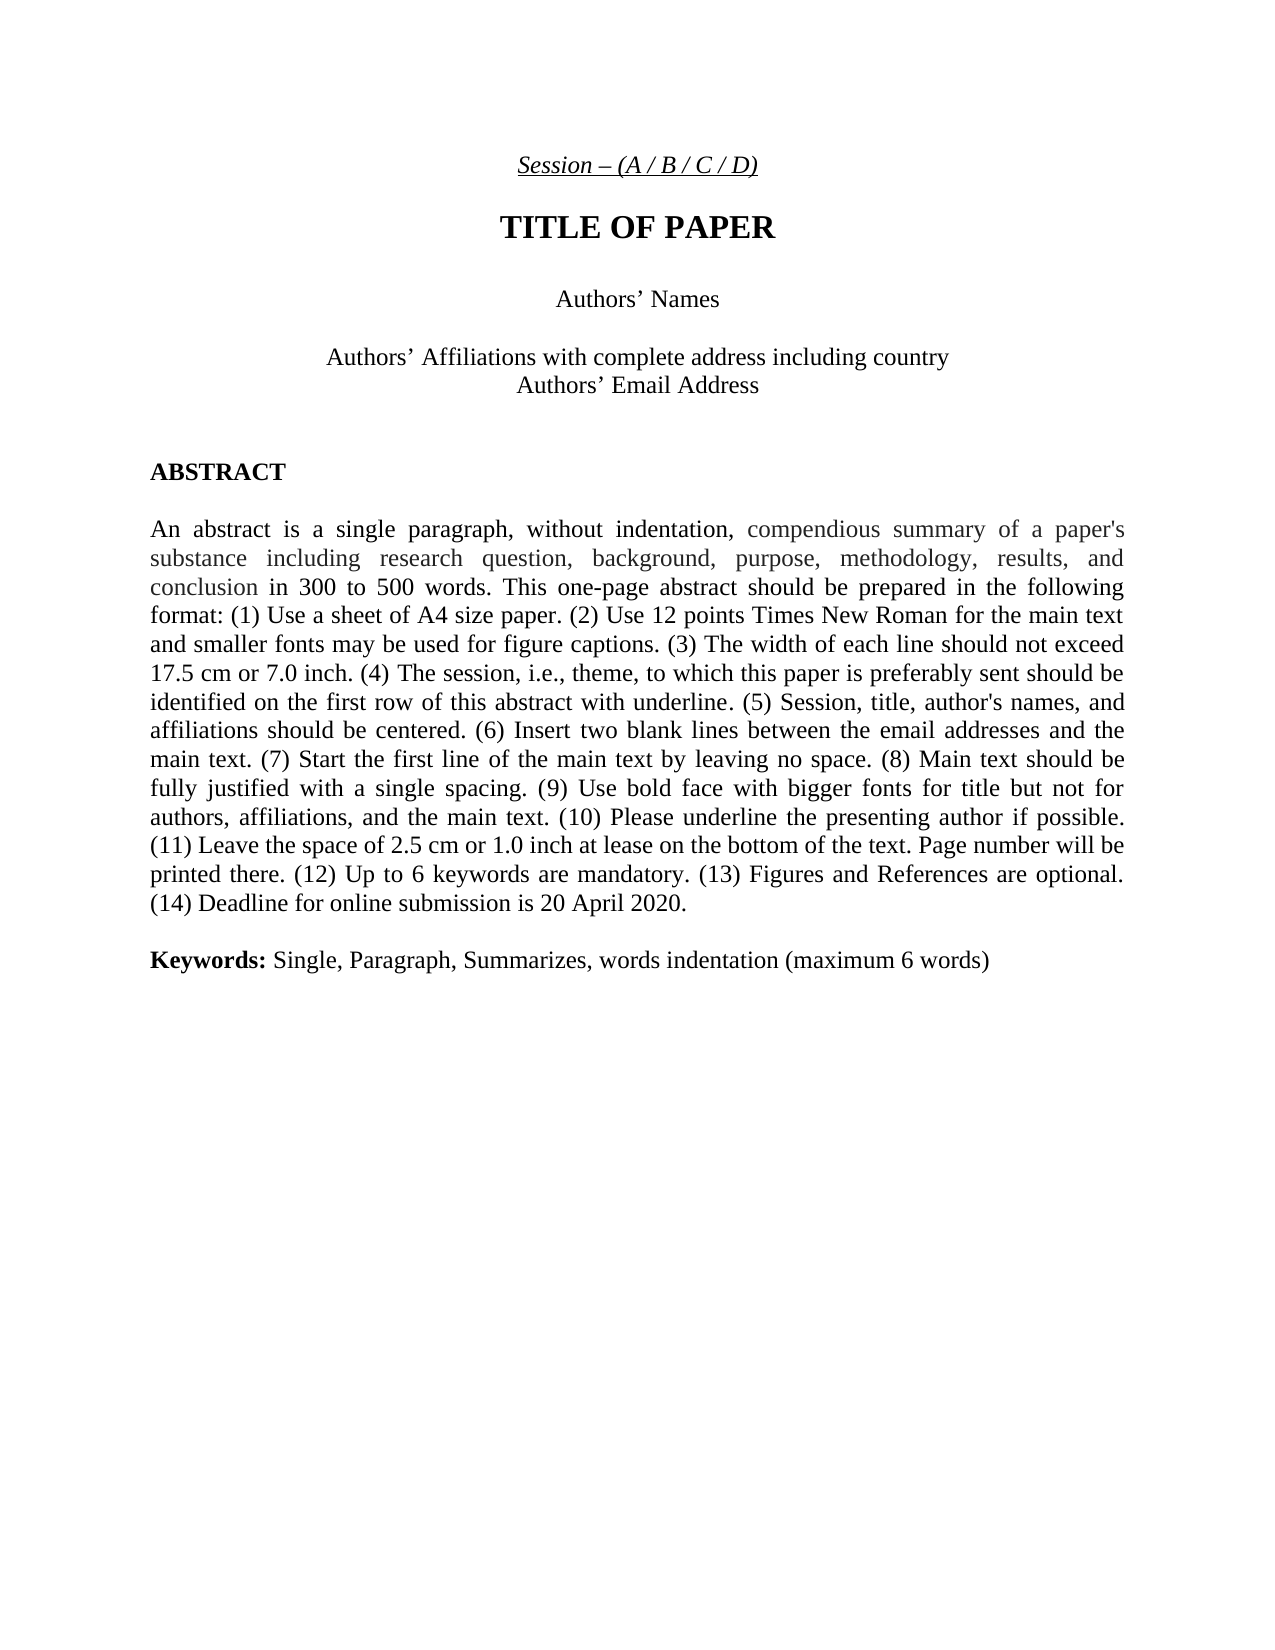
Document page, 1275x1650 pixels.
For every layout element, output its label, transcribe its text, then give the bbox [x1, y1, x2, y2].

text Authors’ Email Address [150, 370, 1125, 399]
text Authors’ Affiliations with complete address including country [150, 342, 1125, 370]
text An abstract is a single paragraph, without indentation, compendious summary of a paper's substance including research question, background, purpose, methodology, results, and conclusion in 300 to 500 words. This one-page abstract should be prepared in the following format: (1) Use a sheet of A4 size paper. (2) Use 12 points Times New Roman for the main text and smaller fonts may be used for figure captions. (3) The width of each line should not exceed 17.5 cm or 7.0 inch. (4) The session, i.e., theme, to which this paper is preferably sent should be identified on the first row of this abstract with underline. (5) Session, title, author's names, and affiliations should be centered. (6) Insert two blank lines between the email addresses and the main text. (7) Start the first line of the main text by leaving no space. (8) Main text should be fully justified with a single spacing. (9) Use bold face with bigger fonts for title but not for authors, affiliations, and the main text. (10) Please underline the presenting author if possible. (11) Leave the space of 2.5 cm or 1.0 inch at lease on the bottom of the text. Page number will be printed there. (12) Up to 6 keywords are mandatory. (13) Figures and References are optional. (14) Deadline for online submission is 20 April 2020. [150, 514, 1125, 917]
text Authors’ Names [150, 284, 1125, 313]
title TITLE OF PAPER [150, 207, 1125, 246]
text Keywords: Single, Paragraph, Summarizes, words indentation (maximum 6 words) [150, 945, 1125, 974]
text ABSTRACT [150, 457, 1125, 485]
text Session – (A / B / C / D) [150, 150, 1125, 179]
